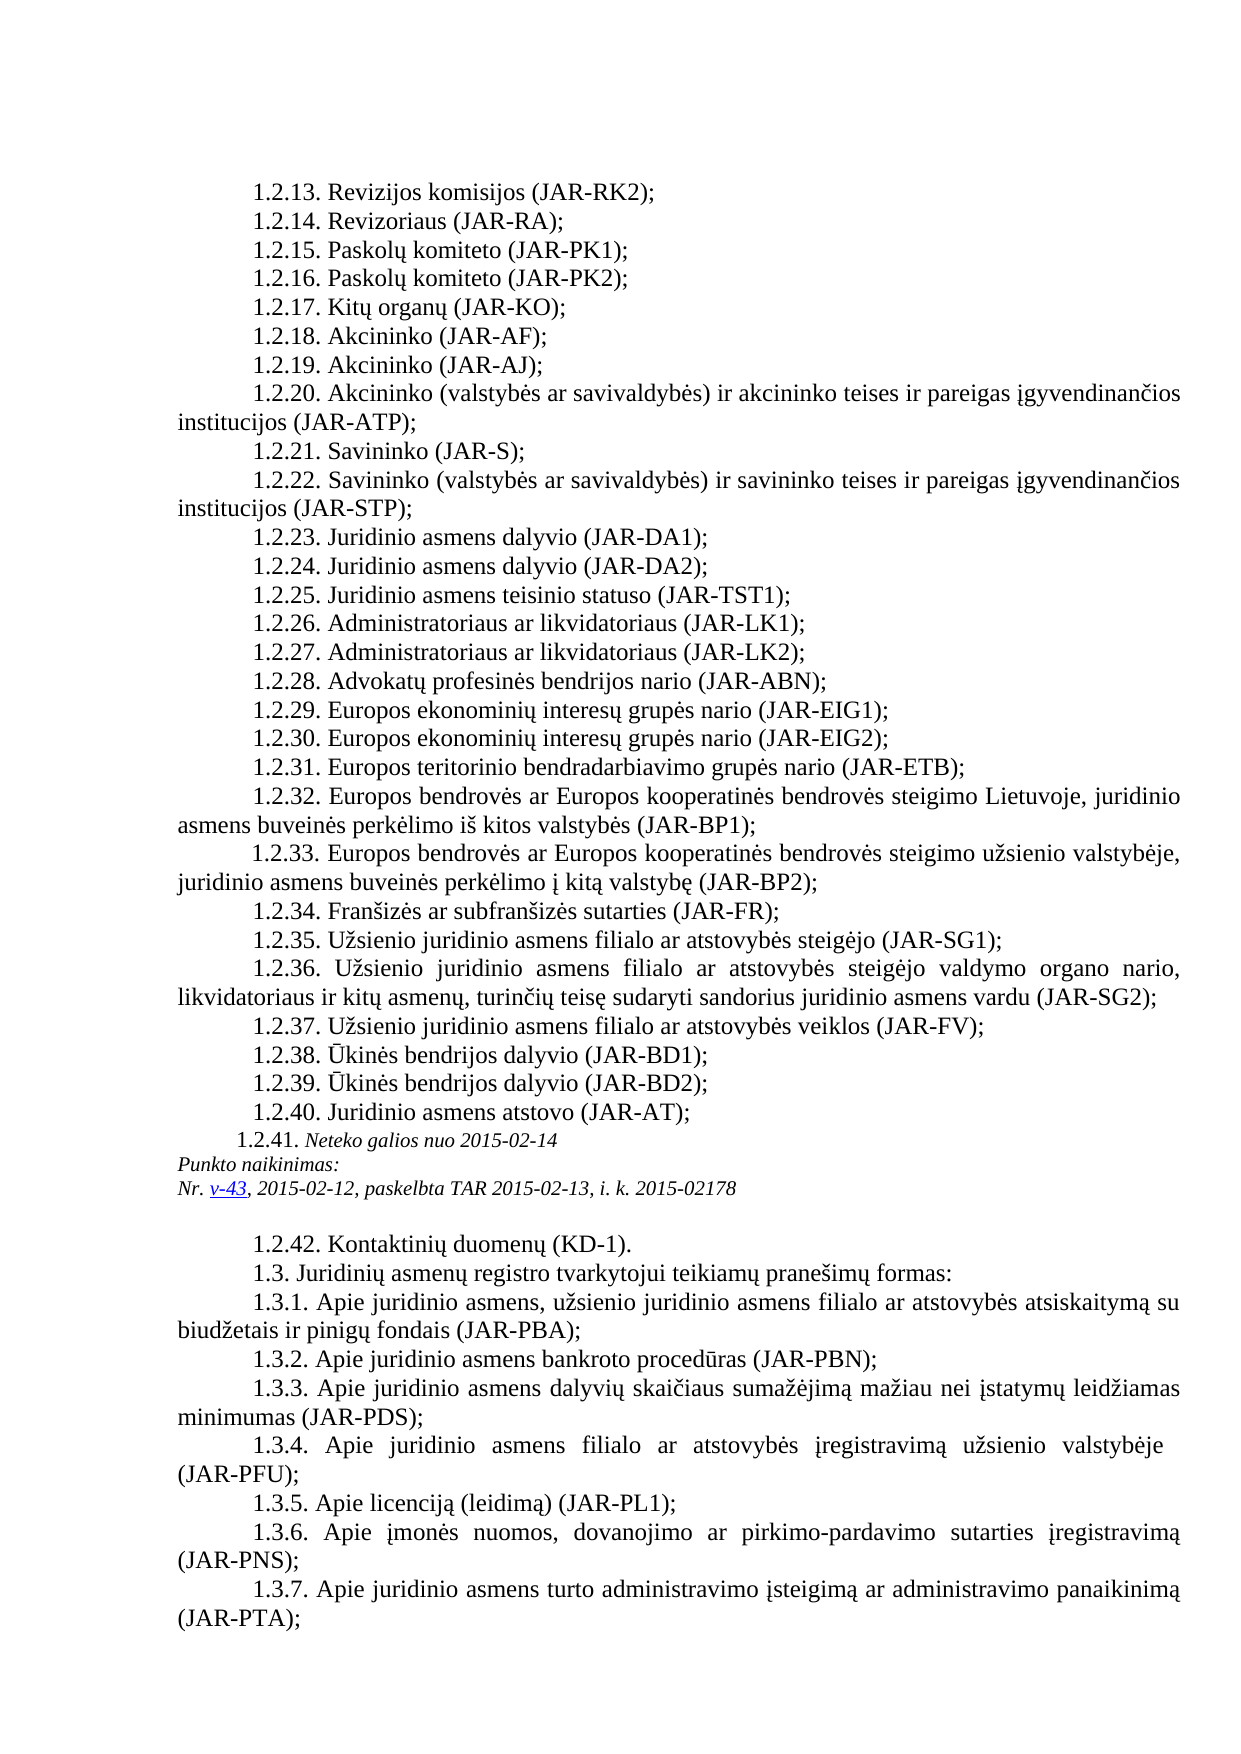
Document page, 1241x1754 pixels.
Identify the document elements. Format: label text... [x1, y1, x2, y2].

text 1.2.23. Juridinio asmens dalyvio (JAR-DA1); [177, 522, 1181, 551]
text 1.3. Juridinių asmenų registro tvarkytojui teikiamų pranešimų formas: [252, 1258, 1181, 1287]
text 1.2.28. Advokatų profesinės bendrijos nario (JAR-ABN); [252, 666, 1181, 695]
text 1.2.41. Neteko galios nuo 2015-02-14 [177, 1126, 1181, 1152]
text 1.2.13. Revizijos komisijos (JAR-RK2); [252, 177, 1181, 206]
text 1.3.4. Apie juridinio asmens filialo ar atstovybės įregistravimą užsienio valstybėje (JAR-PFU); [177, 1430, 1181, 1488]
text 1.2.33. Europos bendrovės ar Europos kooperatinės bendrovės steigimo užsienio valstybėje, juridinio asmens buveinės perkėlimo į kitą valstybę (JAR-BP2); [177, 838, 1181, 896]
text 1.3.6. Apie įmonės nuomos, dovanojimo ar pirkimo-pardavimo sutarties įregistravimą (JAR-PNS); [177, 1517, 1181, 1574]
text 1.3.1. Apie juridinio asmens, užsienio juridinio asmens filialo ar atstovybės atsiskaitymą su biudžetais ir pinigų fondais (JAR-PBA); [177, 1287, 1181, 1344]
text 1.2.18. Akcininko (JAR-AF); [252, 321, 1181, 350]
text 1.2.15. Paskolų komiteto (JAR-PK1); [252, 235, 1181, 263]
text 1.2.26. Administratoriaus ar likvidatoriaus (JAR-LK1); [177, 608, 1181, 637]
text 1.3.5. Apie licenciją (leidimą) (JAR-PL1); [177, 1488, 1181, 1517]
text 1.2.42. Kontaktinių duomenų (KD-1). [252, 1229, 1181, 1258]
text 1.2.40. Juridinio asmens atstovo (JAR-AT); [252, 1097, 1181, 1126]
text 1.2.29. Europos ekonominių interesų grupės nario (JAR-EIG1); [252, 695, 1181, 723]
text 1.3.2. Apie juridinio asmens bankroto procedūras (JAR-PBN); [252, 1344, 1181, 1373]
text 1.2.17. Kitų organų (JAR-KO); [252, 292, 1181, 321]
text 1.2.20. Akcininko (valstybės ar savivaldybės) ir akcininko teises ir pareigas įgyvendinančios institucijos (JAR-ATP); [177, 378, 1181, 436]
text Nr. v-43, 2015-02-12, paskelbta TAR 2015-02-13, i. k. 2015-02178 [177, 1176, 1181, 1200]
text 1.2.25. Juridinio asmens teisinio statuso (JAR-TST1); [177, 580, 1181, 608]
text 1.2.30. Europos ekonominių interesų grupės nario (JAR-EIG2); [252, 723, 1181, 752]
text 1.2.22. Savininko (valstybės ar savivaldybės) ir savininko teises ir pareigas įgyvendinančios institucijos (JAR-STP); [177, 465, 1181, 522]
text 1.2.32. Europos bendrovės ar Europos kooperatinės bendrovės steigimo Lietuvoje, juridinio asmens buveinės perkėlimo iš kitos valstybės (JAR-BP1); [177, 781, 1181, 838]
text 1.3.3. Apie juridinio asmens dalyvių skaičiaus sumažėjimą mažiau nei įstatymų leidžiamas minimumas (JAR-PDS); [177, 1373, 1181, 1430]
text 1.2.27. Administratoriaus ar likvidatoriaus (JAR-LK2); [177, 637, 1181, 666]
text 1.2.34. Franšizės ar subfranšizės sutarties (JAR-FR); [252, 896, 1181, 925]
text 1.2.14. Revizoriaus (JAR-RA); [252, 206, 1181, 235]
text 1.2.36. Užsienio juridinio asmens filialo ar atstovybės steigėjo valdymo organo nario, likvidatoriaus ir kitų asmenų, turinčių teisę sudaryti sandorius juridinio asmens vardu (JAR-SG2); [177, 953, 1181, 1011]
text 1.3.7. Apie juridinio asmens turto administravimo įsteigimą ar administravimo panaikinimą (JAR-PTA); [177, 1574, 1181, 1632]
text 1.2.19. Akcininko (JAR-AJ); [252, 350, 1181, 378]
text 1.2.21. Savininko (JAR-S); [177, 436, 1181, 465]
text Punkto naikinimas: [177, 1152, 1181, 1176]
text 1.2.24. Juridinio asmens dalyvio (JAR-DA2); [177, 551, 1181, 580]
text 1.2.39. Ūkinės bendrijos dalyvio (JAR-BD2); [252, 1068, 1181, 1097]
text 1.2.16. Paskolų komiteto (JAR-PK2); [252, 263, 1181, 292]
text 1.2.31. Europos teritorinio bendradarbiavimo grupės nario (JAR-ETB); [252, 752, 1181, 781]
text 1.2.37. Užsienio juridinio asmens filialo ar atstovybės veiklos (JAR-FV); [252, 1011, 1181, 1040]
text 1.2.38. Ūkinės bendrijos dalyvio (JAR-BD1); [252, 1040, 1181, 1068]
text 1.2.35. Užsienio juridinio asmens filialo ar atstovybės steigėjo (JAR-SG1); [252, 925, 1181, 953]
